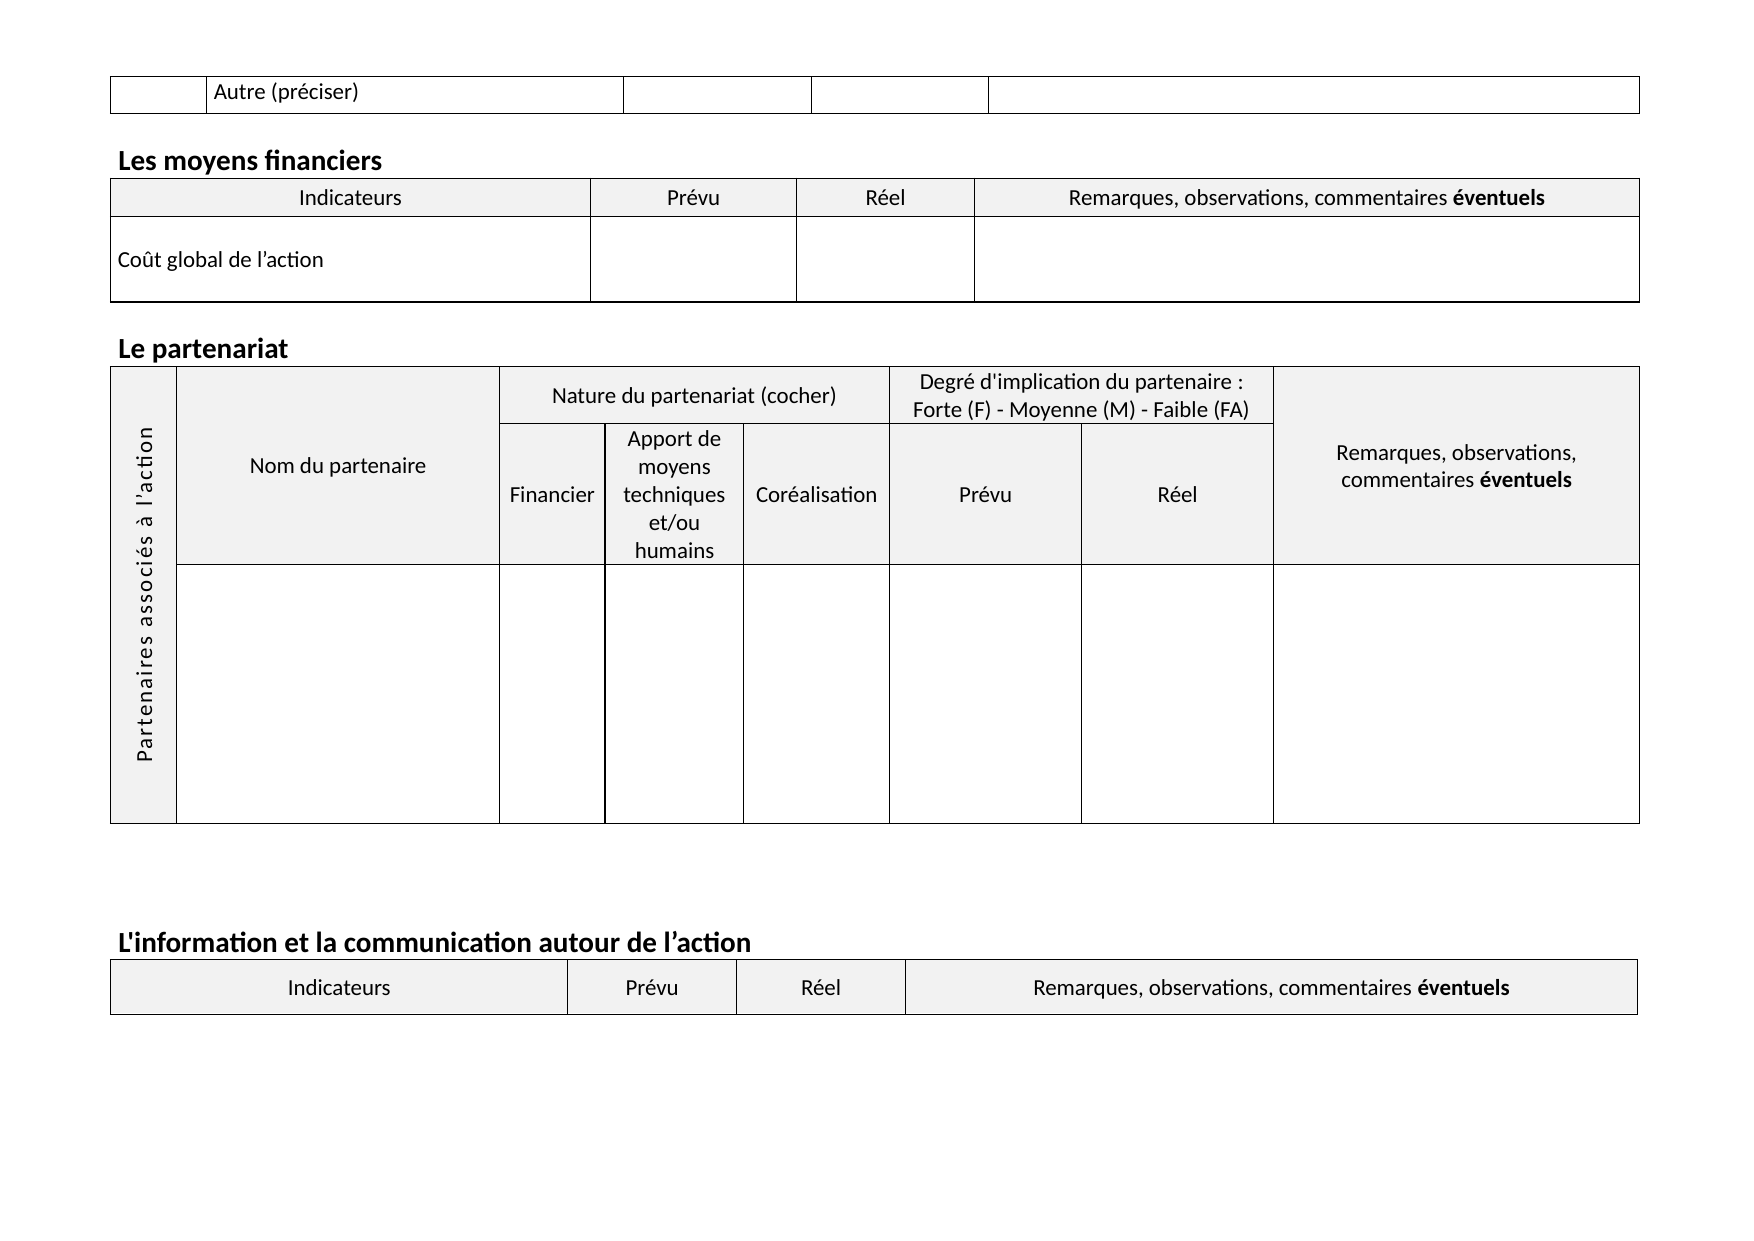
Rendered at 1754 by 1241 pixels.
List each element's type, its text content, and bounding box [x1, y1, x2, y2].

table_header Remarques, observations, commentaires éventuels [1274, 367, 1639, 564]
table_cell Financier [500, 424, 604, 564]
table_cell [111, 77, 206, 113]
table_header Degré d'implication du partenaire : Forte (F) - Moyenne (M) - Faible (FA) [890, 367, 1273, 423]
table_cell [975, 217, 1639, 301]
table_cell [591, 217, 796, 301]
table_header Réel [797, 179, 974, 216]
subtitle Les moyens financiers [118, 142, 1636, 178]
subtitle L'information et la communication autour de l’action [118, 924, 1636, 959]
table_cell [989, 77, 1639, 113]
table_cell Autre (préciser) [207, 77, 623, 113]
table_header Réel [737, 960, 905, 1013]
table_cell [177, 565, 499, 823]
table_cell [1274, 565, 1639, 823]
table_header Nature du partenariat (cocher) [500, 367, 889, 423]
table_header Nom du partenaire [177, 367, 499, 564]
table_cell [624, 77, 811, 113]
table_header Indicateurs [111, 960, 567, 1013]
table_cell [1082, 565, 1273, 823]
table_cell [812, 77, 988, 113]
table_cell Réel [1082, 424, 1273, 564]
table_header Remarques, observations, commentaires éventuels [906, 960, 1637, 1013]
table_cell Coût global de l’action [111, 217, 590, 301]
table_cell [500, 565, 604, 823]
table_header Prévu [568, 960, 736, 1013]
table_header Partenaires associés à l’action [111, 367, 176, 823]
table_cell [890, 565, 1081, 823]
table_header Prévu [591, 179, 796, 216]
table_cell [797, 217, 974, 301]
table_cell Apport de moyens techniques et/ou humains [606, 424, 743, 564]
subtitle Le partenariat [118, 330, 1636, 366]
table_cell [606, 565, 743, 823]
table_header Indicateurs [111, 179, 590, 216]
table_cell Coréalisation [744, 424, 889, 564]
table_cell Prévu [890, 424, 1081, 564]
table_header Remarques, observations, commentaires éventuels [975, 179, 1639, 216]
table_cell [744, 565, 889, 823]
